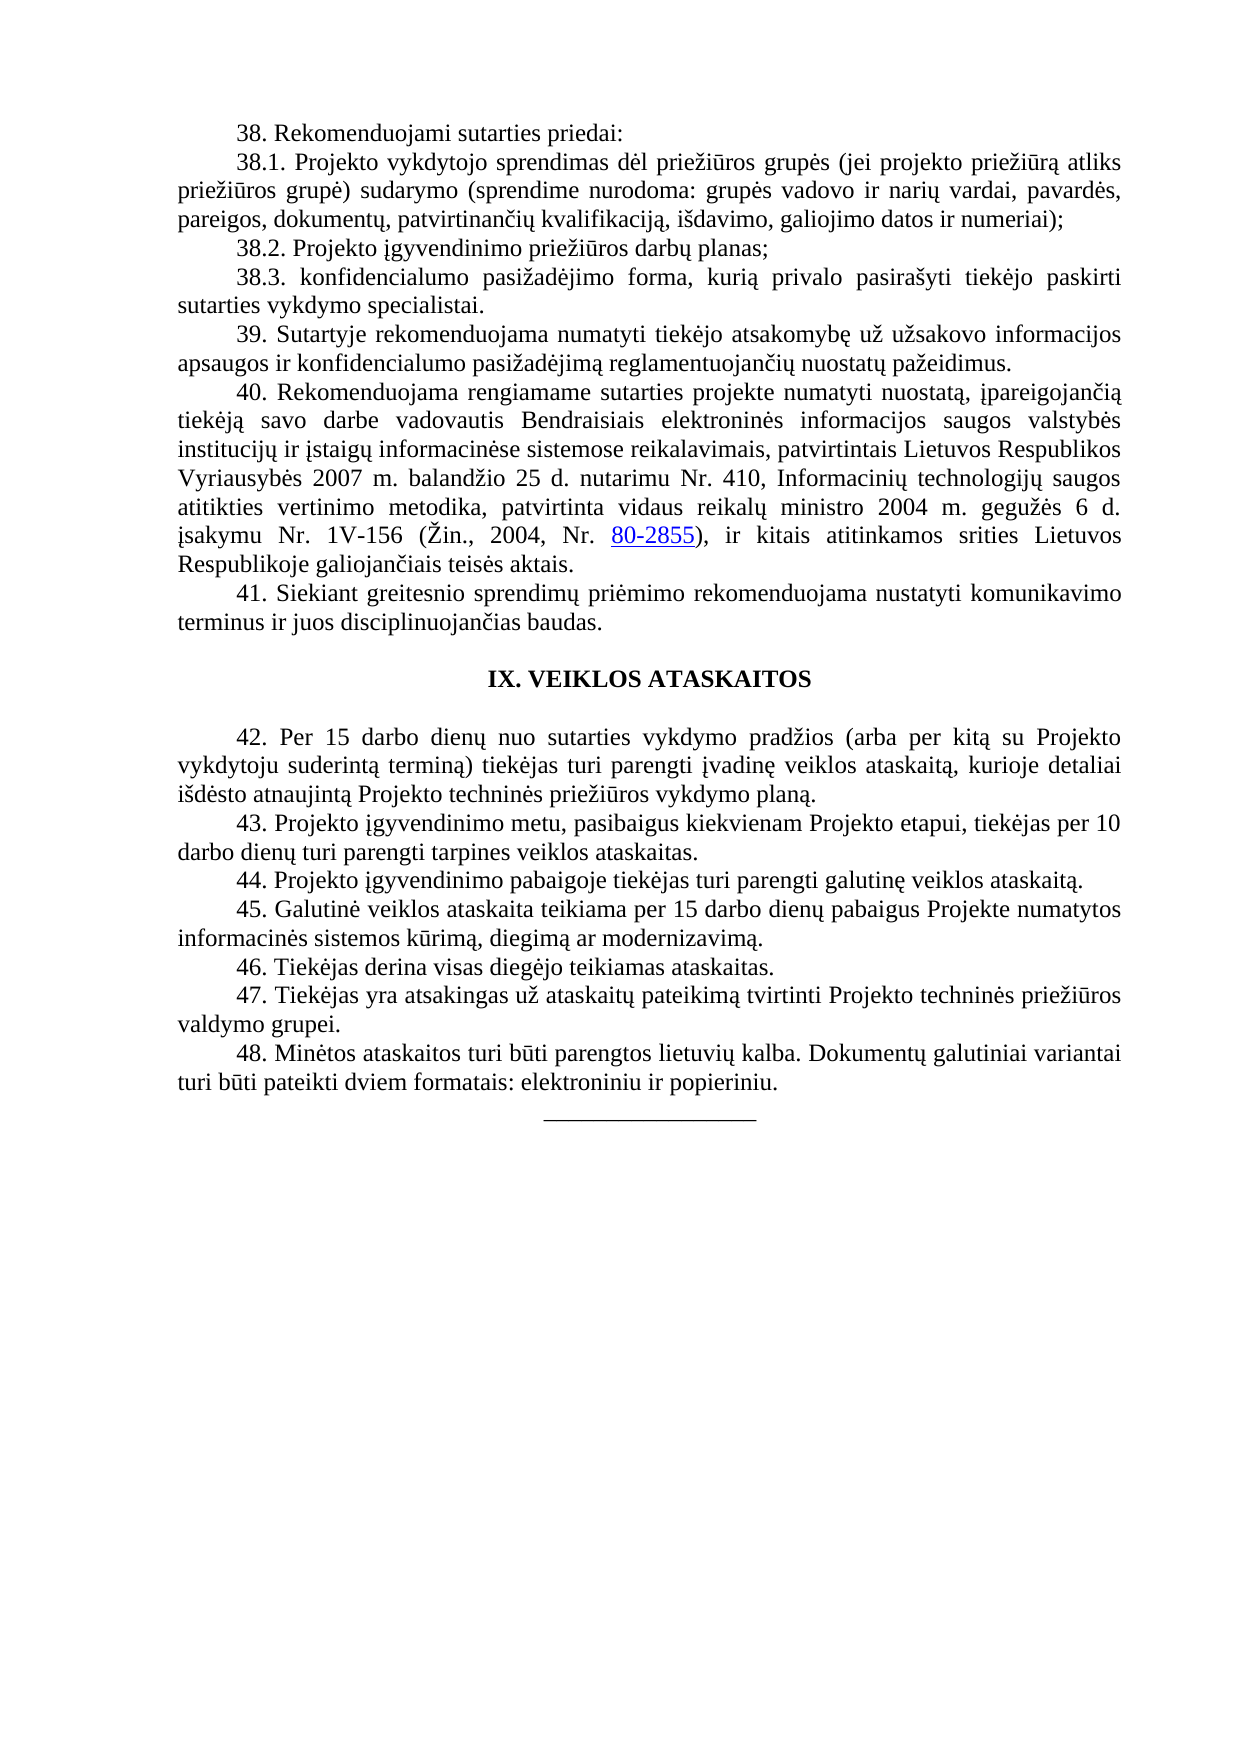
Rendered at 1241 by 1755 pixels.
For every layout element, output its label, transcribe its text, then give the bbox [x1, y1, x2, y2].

text 38.2. Projekto įgyvendinimo priežiūros darbų planas; [177, 233, 1122, 262]
text 41. Siekiant greitesnio sprendimų priėmimo rekomenduojama nustatyti komunikavimo terminus ir juos disciplinuojančias baudas. [177, 578, 1122, 636]
text 44. Projekto įgyvendinimo pabaigoje tiekėjas turi parengti galutinę veiklos ataskaitą. [177, 866, 1122, 894]
text 38.1. Projekto vykdytojo sprendimas dėl priežiūros grupės (jei projekto priežiūrą atliks priežiūros grupė) sudarymo (sprendime nurodoma: grupės vadovo ir narių vardai, pavardės, pareigos, dokumentų, patvirtinančių kvalifikaciją, išdavimo, galiojimo datos ir numeriai); [177, 147, 1122, 233]
text 48. Minėtos ataskaitos turi būti parengtos lietuvių kalba. Dokumentų galutiniai variantai turi būti pateikti dviem formatais: elektroniniu ir popieriniu. [177, 1038, 1122, 1096]
text 38. Rekomenduojami sutarties priedai: [177, 118, 1122, 147]
text 42. Per 15 darbo dienų nuo sutarties vykdymo pradžios (arba per kitą su Projekto vykdytoju suderintą terminą) tiekėjas turi parengti įvadinę veiklos ataskaitą, kurioje detaliai išdėsto atnaujintą Projekto techninės priežiūros vykdymo planą. [177, 722, 1122, 808]
text 40. Rekomenduojama rengiamame sutarties projekte numatyti nuostatą, įpareigojančią tiekėją savo darbe vadovautis Bendraisiais elektroninės informacijos saugos valstybės institucijų ir įstaigų informacinėse sistemose reikalavimais, patvirtintais Lietuvos Respublikos Vyriausybės 2007 m. balandžio 25 d. nutarimu Nr. 410, Informacinių technologijų saugos atitikties vertinimo metodika, patvirtinta vidaus reikalų ministro 2004 m. gegužės 6 d. įsakymu Nr. 1V-156 (Žin., 2004, Nr. 80-2855), ir kitais atitinkamos srities Lietuvos Respublikoje galiojančiais teisės aktais. [177, 377, 1122, 578]
text _________________ [177, 1096, 1122, 1124]
text 45. Galutinė veiklos ataskaita teikiama per 15 darbo dienų pabaigus Projekte numatytos informacinės sistemos kūrimą, diegimą ar modernizavimą. [177, 894, 1122, 952]
text 46. Tiekėjas derina visas diegėjo teikiamas ataskaitas. [177, 952, 1122, 981]
text IX. Veiklos ATASKAITOS [177, 664, 1122, 693]
text 39. Sutartyje rekomenduojama numatyti tiekėjo atsakomybę už užsakovo informacijos apsaugos ir konfidencialumo pasižadėjimą reglamentuojančių nuostatų pažeidimus. [177, 319, 1122, 377]
text 47. Tiekėjas yra atsakingas už ataskaitų pateikimą tvirtinti Projekto techninės priežiūros valdymo grupei. [177, 981, 1122, 1038]
text 38.3. konfidencialumo pasižadėjimo forma, kurią privalo pasirašyti tiekėjo paskirti sutarties vykdymo specialistai. [177, 262, 1122, 319]
text 43. Projekto įgyvendinimo metu, pasibaigus kiekvienam Projekto etapui, tiekėjas per 10 darbo dienų turi parengti tarpines veiklos ataskaitas. [177, 808, 1122, 866]
